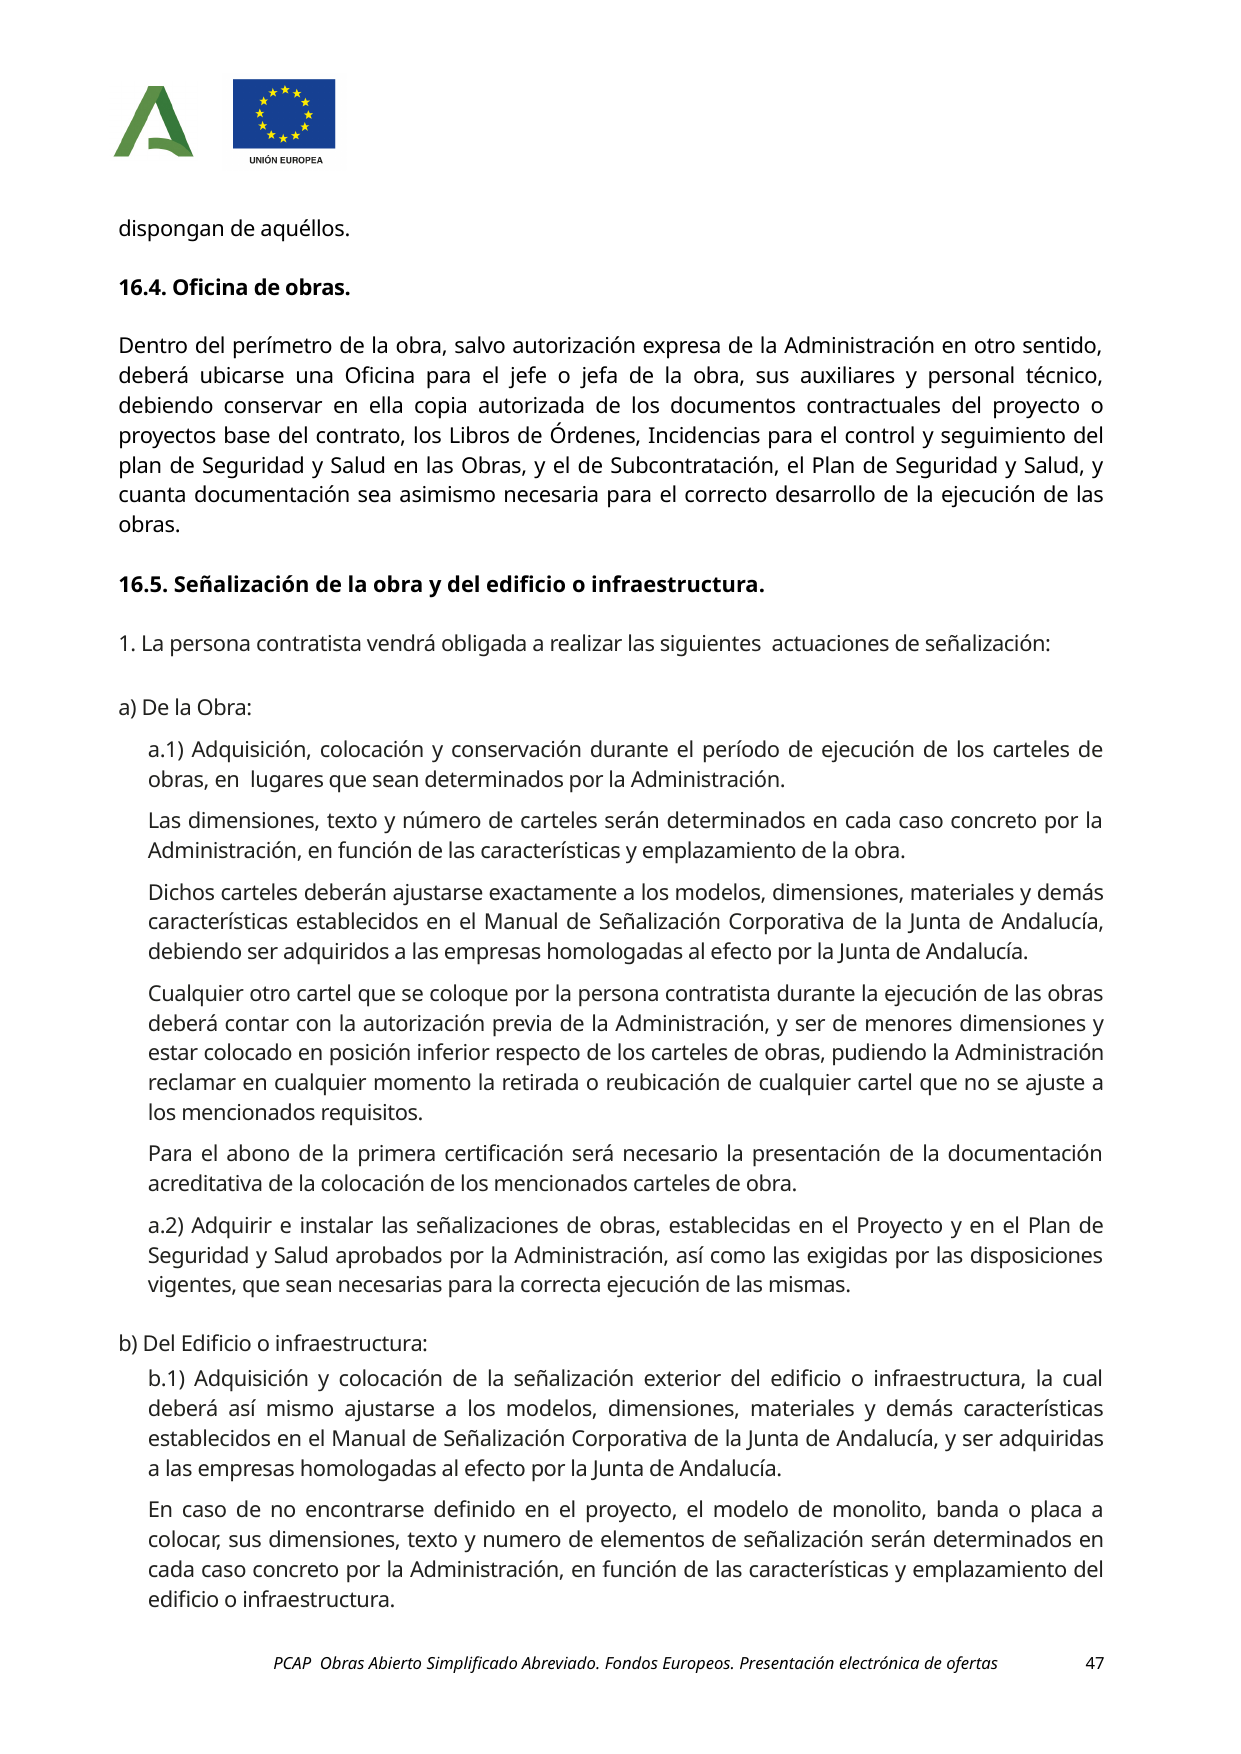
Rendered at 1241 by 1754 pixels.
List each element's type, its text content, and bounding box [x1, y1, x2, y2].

text Dentro del perímetro de la obra, salvo autorización expresa de la Administración en otro sentido, deberá ubicarse una Oficina para el jefe o jefa de la obra, sus auxiliares y personal técnico, debiendo conservar en ella copia autorizada de los documentos contractuales del proyecto o proyectos base del contrato, los Libros de Órdenes, Incidencias para el control y seguimiento del plan de Seguridad y Salud en las Obras, y el de Subcontratación, el Plan de Seguridad y Salud, y cuanta documentación sea asimismo necesaria para el correcto desarrollo de la ejecución de las obras. [118, 331, 1104, 539]
text a) De la Obra: [118, 692, 1104, 722]
text 1. La persona contratista vendrá obligada a realizar las siguientes actuaciones de señalización: [118, 628, 1104, 658]
text b) Del Edificio o infraestructura: [118, 1328, 1104, 1357]
text Para el abono de la primera certificación será necesario la presentación de la documentación acreditativa de la colocación de los mencionados carteles de obra. [148, 1138, 1104, 1198]
text a.1) Adquisición, colocación y conservación durante el período de ejecución de los carteles de obras, en lugares que sean determinados por la Administración. [148, 734, 1104, 793]
text Dichos carteles deberán ajustarse exactamente a los modelos, dimensiones, materiales y demás características establecidos en el Manual de Señalización Corporativa de la Junta de Andalucía, debiendo ser adquiridos a las empresas homologadas al efecto por la Junta de Andalucía. [148, 877, 1104, 966]
text En caso de no encontrarse definido en el proyecto, el modelo de monolito, banda o placa a colocar, sus dimensiones, texto y numero de elementos de señalización serán determinados en cada caso concreto por la Administración, en función de las características y emplazamiento del edificio o infraestructura. [148, 1494, 1104, 1613]
text Cualquier otro cartel que se coloque por la persona contratista durante la ejecución de las obras deberá contar con la autorización previa de la Administración, y ser de menores dimensiones y estar colocado en posición inferior respecto de los carteles de obras, pudiendo la Administración reclamar en cualquier momento la retirada o reubicación de cualquier cartel que no se ajuste a los mencionados requisitos. [148, 978, 1104, 1127]
text dispongan de aquéllos. [118, 213, 1104, 242]
picture [221, 73, 347, 171]
text 16.4. Oficina de obras. [118, 272, 1104, 302]
picture [109, 81, 198, 161]
text 16.5. Señalización de la obra y del edificio o infraestructura. [118, 569, 1104, 599]
text Las dimensiones, texto y número de carteles serán determinados en cada caso concreto por la Administración, en función de las características y emplazamiento de la obra. [148, 805, 1104, 865]
text b.1) Adquisición y colocación de la señalización exterior del edificio o infraestructura, la cual deberá así mismo ajustarse a los modelos, dimensiones, materiales y demás características establecidos en el Manual de Señalización Corporativa de la Junta de Andalucía, y ser adquiridas a las empresas homologadas al efecto por la Junta de Andalucía. [148, 1363, 1104, 1482]
text a.2) Adquirir e instalar las señalizaciones de obras, establecidas en el Proyecto y en el Plan de Seguridad y Salud aprobados por la Administración, así como las exigidas por las disposiciones vigentes, que sean necesarias para la correcta ejecución de las mismas. [148, 1210, 1104, 1299]
